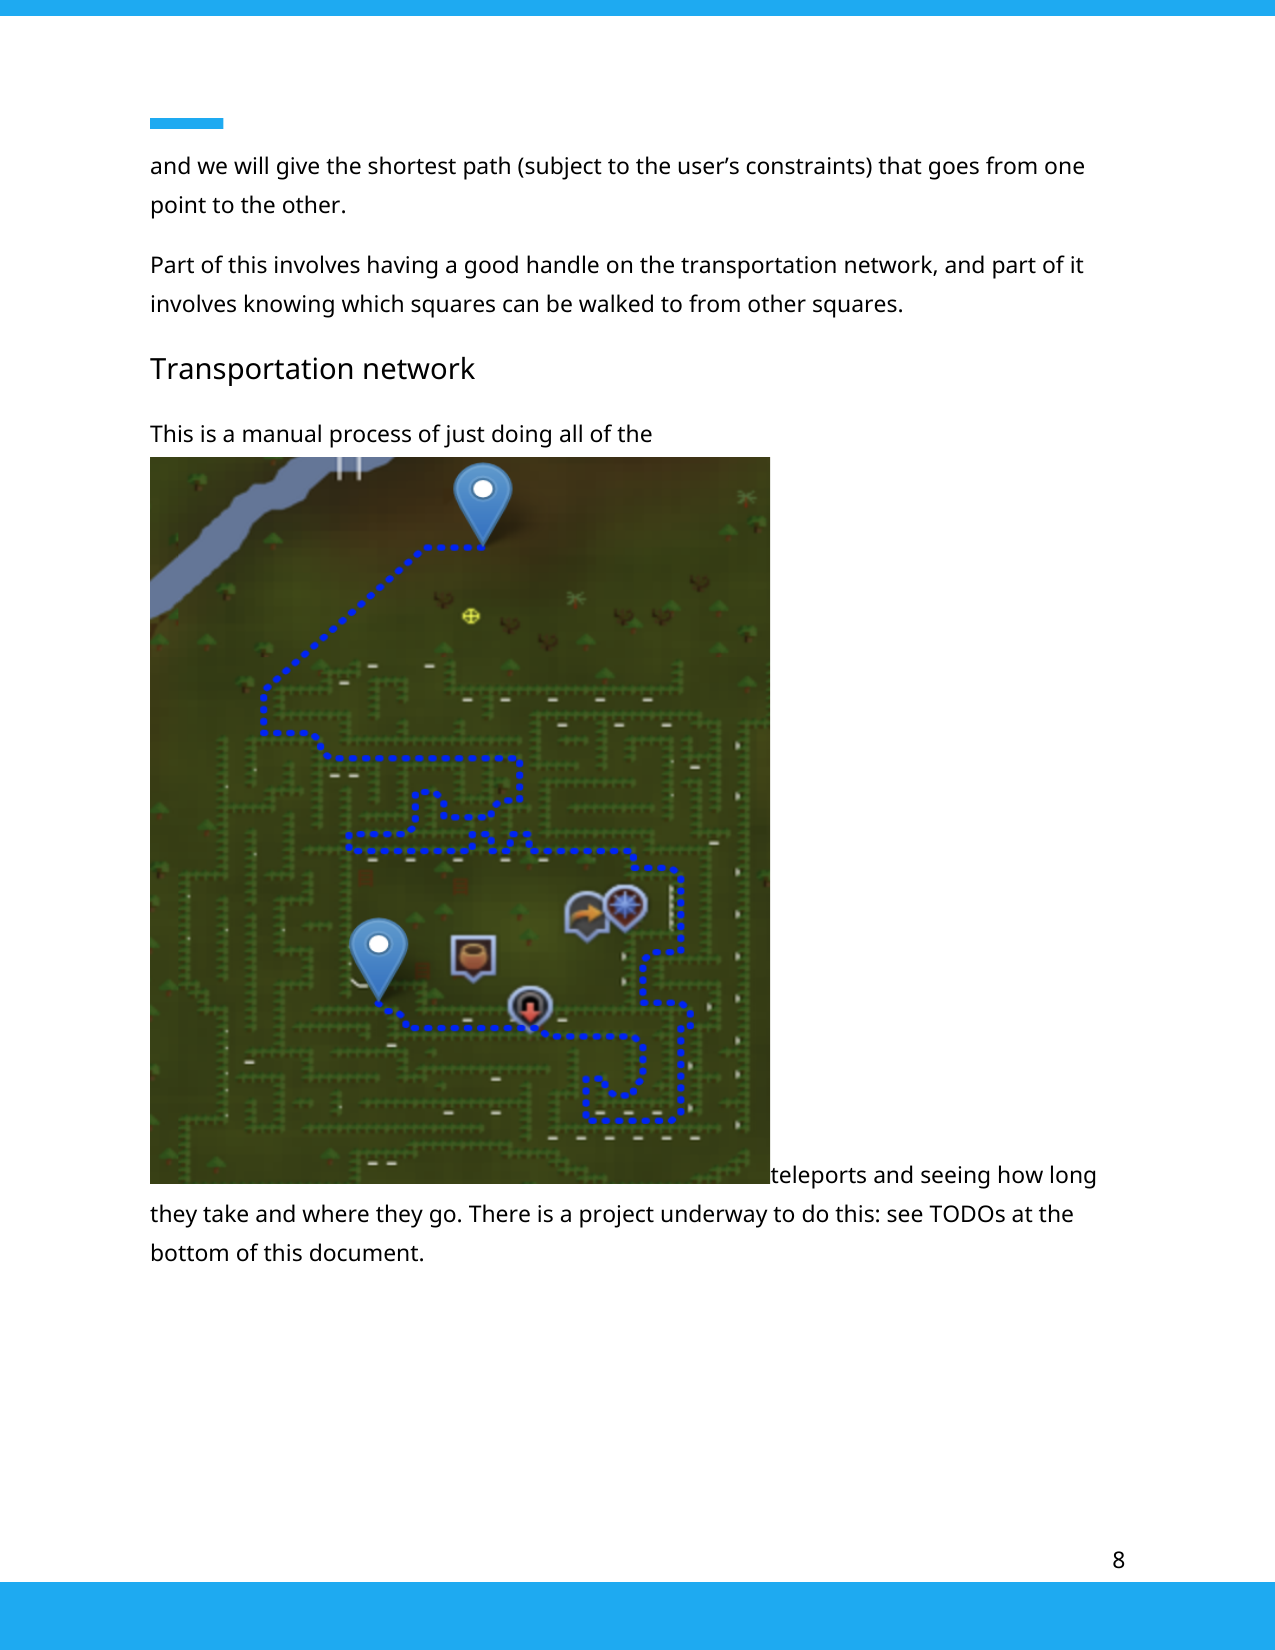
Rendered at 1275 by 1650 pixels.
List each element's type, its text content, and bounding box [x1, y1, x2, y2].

picture [0, 0, 1275, 16]
picture [150, 457, 771, 1184]
subtitle Transportation network [150, 348, 1125, 388]
text and we will give the shortest path (subject to the user’s constraints) that goes from one point to the other. [150, 150, 1125, 220]
picture [0, 1582, 1275, 1650]
text Part of this involves having a good handle on the transportation network, and part of it involves knowing which squares can be walked to from other squares. [150, 249, 1125, 319]
picture [150, 118, 224, 129]
text This is a manual process of just doing all of the teleports and seeing how long they take and where they go. There is a project underway to do this: see TODOs at the bottom of this document. [150, 418, 1125, 1268]
